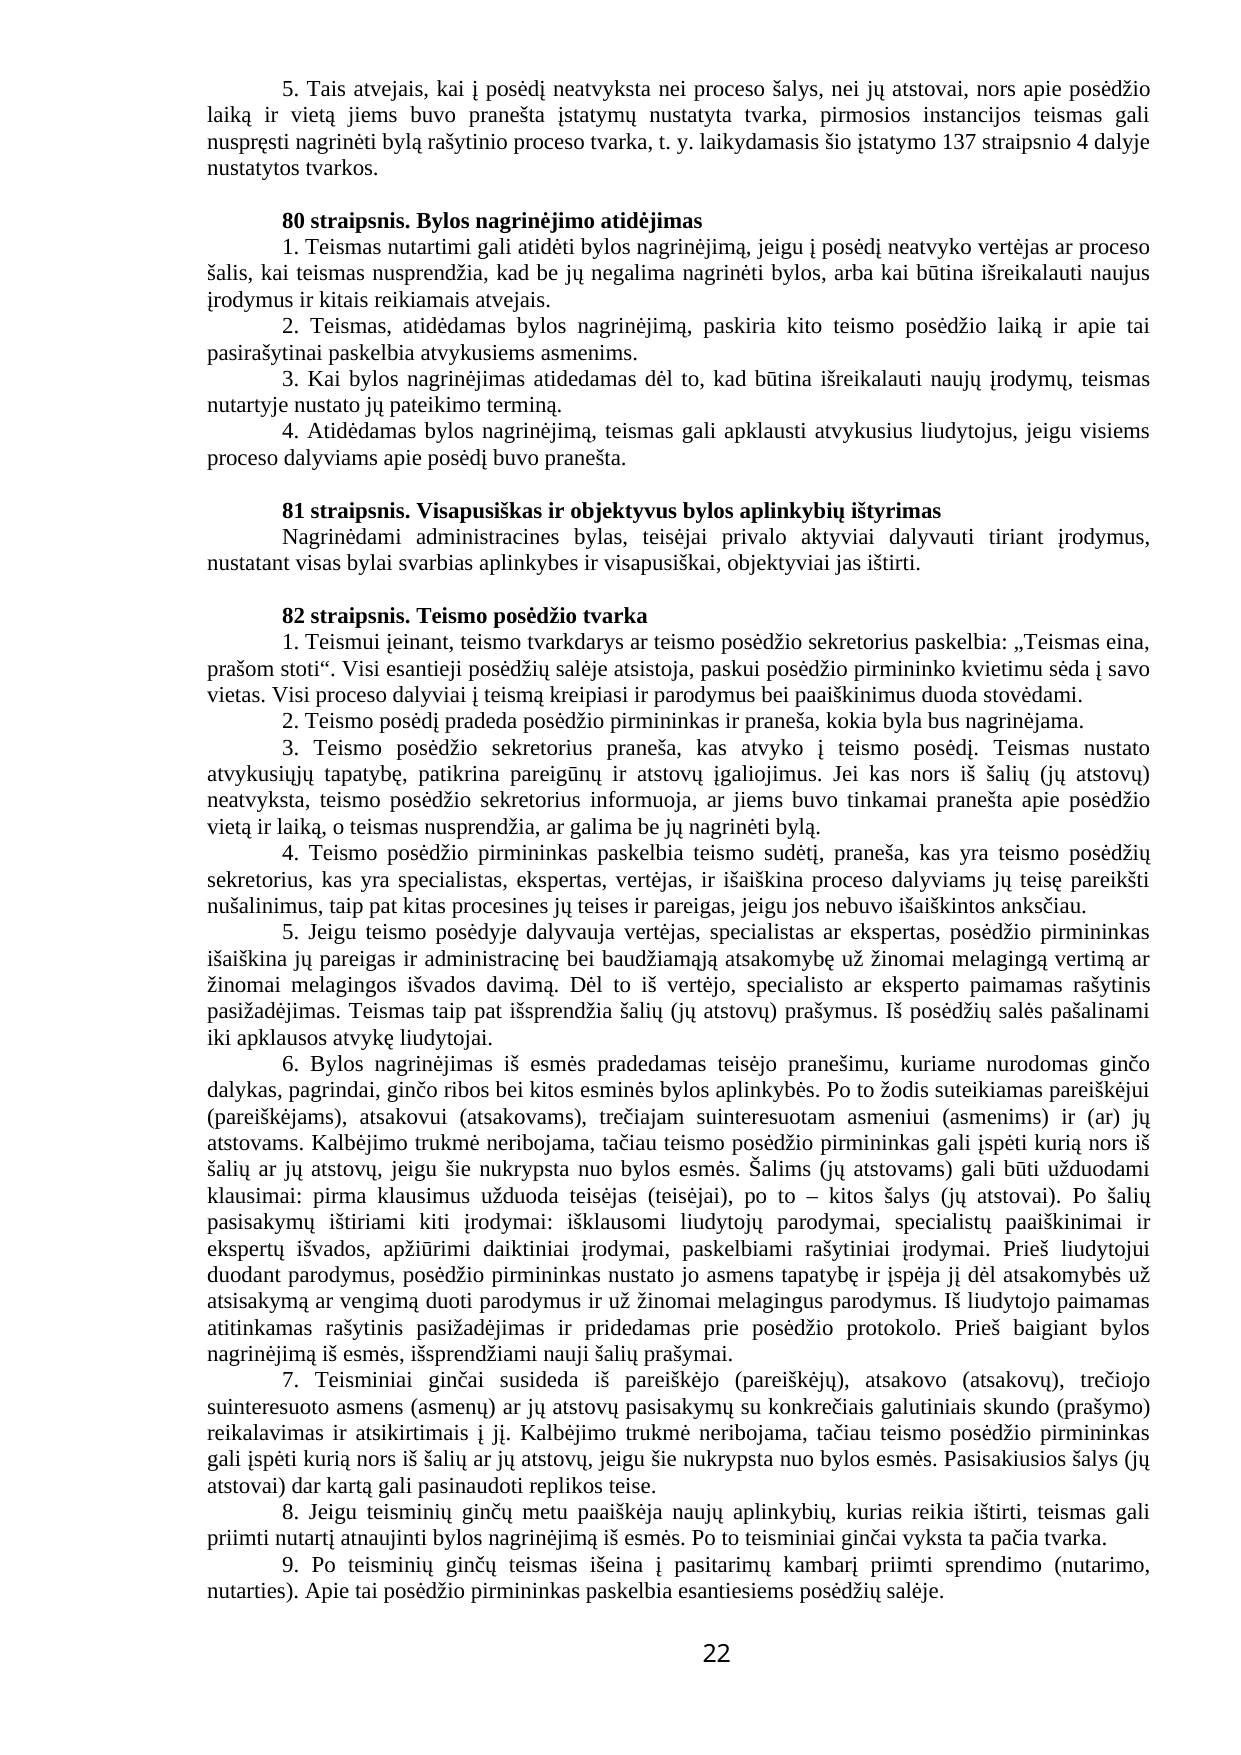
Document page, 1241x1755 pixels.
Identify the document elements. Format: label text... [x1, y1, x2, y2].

text 2. Teismas, atidėdamas bylos nagrinėjimą, paskiria kito teismo posėdžio laiką ir apie tai pasirašytinai paskelbia atvykusiems asmenims. [207, 312, 1152, 365]
text 3. Kai bylos nagrinėjimas atidedamas dėl to, kad būtina išreikalauti naujų įrodymų, teismas nutartyje nustato jų pateikimo terminą. [207, 365, 1152, 418]
text 9. Po teisminių ginčų teismas išeina į pasitarimų kambarį priimti sprendimo (nutarimo, nutarties). Apie tai posėdžio pirmininkas paskelbia esantiesiems posėdžių salėje. [207, 1551, 1152, 1603]
text Nagrinėdami administracines bylas, teisėjai privalo aktyviai dalyvauti tiriant įrodymus, nustatant visas bylai svarbias aplinkybes ir visapusiškai, objektyviai jas ištirti. [207, 523, 1152, 576]
text 7. Teisminiai ginčai susideda iš pareiškėjo (pareiškėjų), atsakovo (atsakovų), trečiojo suinteresuoto asmens (asmenų) ar jų atstovų pasisakymų su konkrečiais galutiniais skundo (prašymo) reikalavimas ir atsikirtimais į jį. Kalbėjimo trukmė neribojama, tačiau teismo posėdžio pirmininkas gali įspėti kurią nors iš šalių ar jų atstovų, jeigu šie nukrypsta nuo bylos esmės. Pasisakiusios šalys (jų atstovai) dar kartą gali pasinaudoti replikos teise. [207, 1366, 1152, 1498]
text 8. Jeigu teisminių ginčų metu paaiškėja naujų aplinkybių, kurias reikia ištirti, teismas gali priimti nutartį atnaujinti bylos nagrinėjimą iš esmės. Po to teisminiai ginčai vyksta ta pačia tvarka. [207, 1498, 1152, 1551]
text 5. Tais atvejais, kai į posėdį neatvyksta nei proceso šalys, nei jų atstovai, nors apie posėdžio laiką ir vietą jiems buvo pranešta įstatymų nustatyta tvarka, pirmosios instancijos teismas gali nuspręsti nagrinėti bylą rašytinio proceso tvarka, t. y. laikydamasis šio įstatymo 137 straipsnio 4 dalyje nustatytos tvarkos. [207, 75, 1152, 180]
text 3. Teismo posėdžio sekretorius praneša, kas atvyko į teismo posėdį. Teismas nustato atvykusiųjų tapatybę, patikrina pareigūnų ir atstovų įgaliojimus. Jei kas nors iš šalių (jų atstovų) neatvyksta, teismo posėdžio sekretorius informuoja, ar jiems buvo tinkamai pranešta apie posėdžio vietą ir laiką, o teismas nusprendžia, ar galima be jų nagrinėti bylą. [207, 734, 1152, 839]
text 2. Teismo posėdį pradeda posėdžio pirmininkas ir praneša, kokia byla bus nagrinėjama. [207, 707, 1152, 734]
text 4. Teismo posėdžio pirmininkas paskelbia teismo sudėtį, praneša, kas yra teismo posėdžių sekretorius, kas yra specialistas, ekspertas, vertėjas, ir išaiškina proceso dalyviams jų teisę pareikšti nušalinimus, taip pat kitas procesines jų teises ir pareigas, jeigu jos nebuvo išaiškintos anksčiau. [207, 839, 1152, 918]
text 81 straipsnis. Visapusiškas ir objektyvus bylos aplinkybių ištyrimas [207, 497, 1152, 523]
text 1. Teismui įeinant, teismo tvarkdarys ar teismo posėdžio sekretorius paskelbia: „Teismas eina, prašom stoti“. Visi esantieji posėdžių salėje atsistoja, paskui posėdžio pirmininko kvietimu sėda į savo vietas. Visi proceso dalyviai į teismą kreipiasi ir parodymus bei paaiškinimus duoda stovėdami. [207, 628, 1152, 707]
text 82 straipsnis. Teismo posėdžio tvarka [207, 602, 1152, 628]
text 80 straipsnis. Bylos nagrinėjimo atidėjimas [207, 207, 1152, 233]
text 4. Atidėdamas bylos nagrinėjimą, teismas gali apklausti atvykusius liudytojus, jeigu visiems proceso dalyviams apie posėdį buvo pranešta. [207, 418, 1152, 470]
text 6. Bylos nagrinėjimas iš esmės pradedamas teisėjo pranešimu, kuriame nurodomas ginčo dalykas, pagrindai, ginčo ribos bei kitos esminės bylos aplinkybės. Po to žodis suteikiamas pareiškėjui (pareiškėjams), atsakovui (atsakovams), trečiajam suinteresuotam asmeniui (asmenims) ir (ar) jų atstovams. Kalbėjimo trukmė neribojama, tačiau teismo posėdžio pirmininkas gali įspėti kurią nors iš šalių ar jų atstovų, jeigu šie nukrypsta nuo bylos esmės. Šalims (jų atstovams) gali būti užduodami klausimai: pirma klausimus užduoda teisėjas (teisėjai), po to – kitos šalys (jų atstovai). Po šalių pasisakymų ištiriami kiti įrodymai: išklausomi liudytojų parodymai, specialistų paaiškinimai ir ekspertų išvados, apžiūrimi daiktiniai įrodymai, paskelbiami rašytiniai įrodymai. Prieš liudytojui duodant parodymus, posėdžio pirmininkas nustato jo asmens tapatybę ir įspėja jį dėl atsakomybės už atsisakymą ar vengimą duoti parodymus ir už žinomai melagingus parodymus. Iš liudytojo paimamas atitinkamas rašytinis pasižadėjimas ir pridedamas prie posėdžio protokolo. Prieš baigiant bylos nagrinėjimą iš esmės, išsprendžiami nauji šalių prašymai. [207, 1050, 1152, 1366]
text 1. Teismas nutartimi gali atidėti bylos nagrinėjimą, jeigu į posėdį neatvyko vertėjas ar proceso šalis, kai teismas nusprendžia, kad be jų negalima nagrinėti bylos, arba kai būtina išreikalauti naujus įrodymus ir kitais reikiamais atvejais. [207, 233, 1152, 312]
text 5. Jeigu teismo posėdyje dalyvauja vertėjas, specialistas ar ekspertas, posėdžio pirmininkas išaiškina jų pareigas ir administracinę bei baudžiamąją atsakomybę už žinomai melagingą vertimą ar žinomai melagingos išvados davimą. Dėl to iš vertėjo, specialisto ar eksperto paimamas rašytinis pasižadėjimas. Teismas taip pat išsprendžia šalių (jų atstovų) prašymus. Iš posėdžių salės pašalinami iki apklausos atvykę liudytojai. [207, 918, 1152, 1050]
